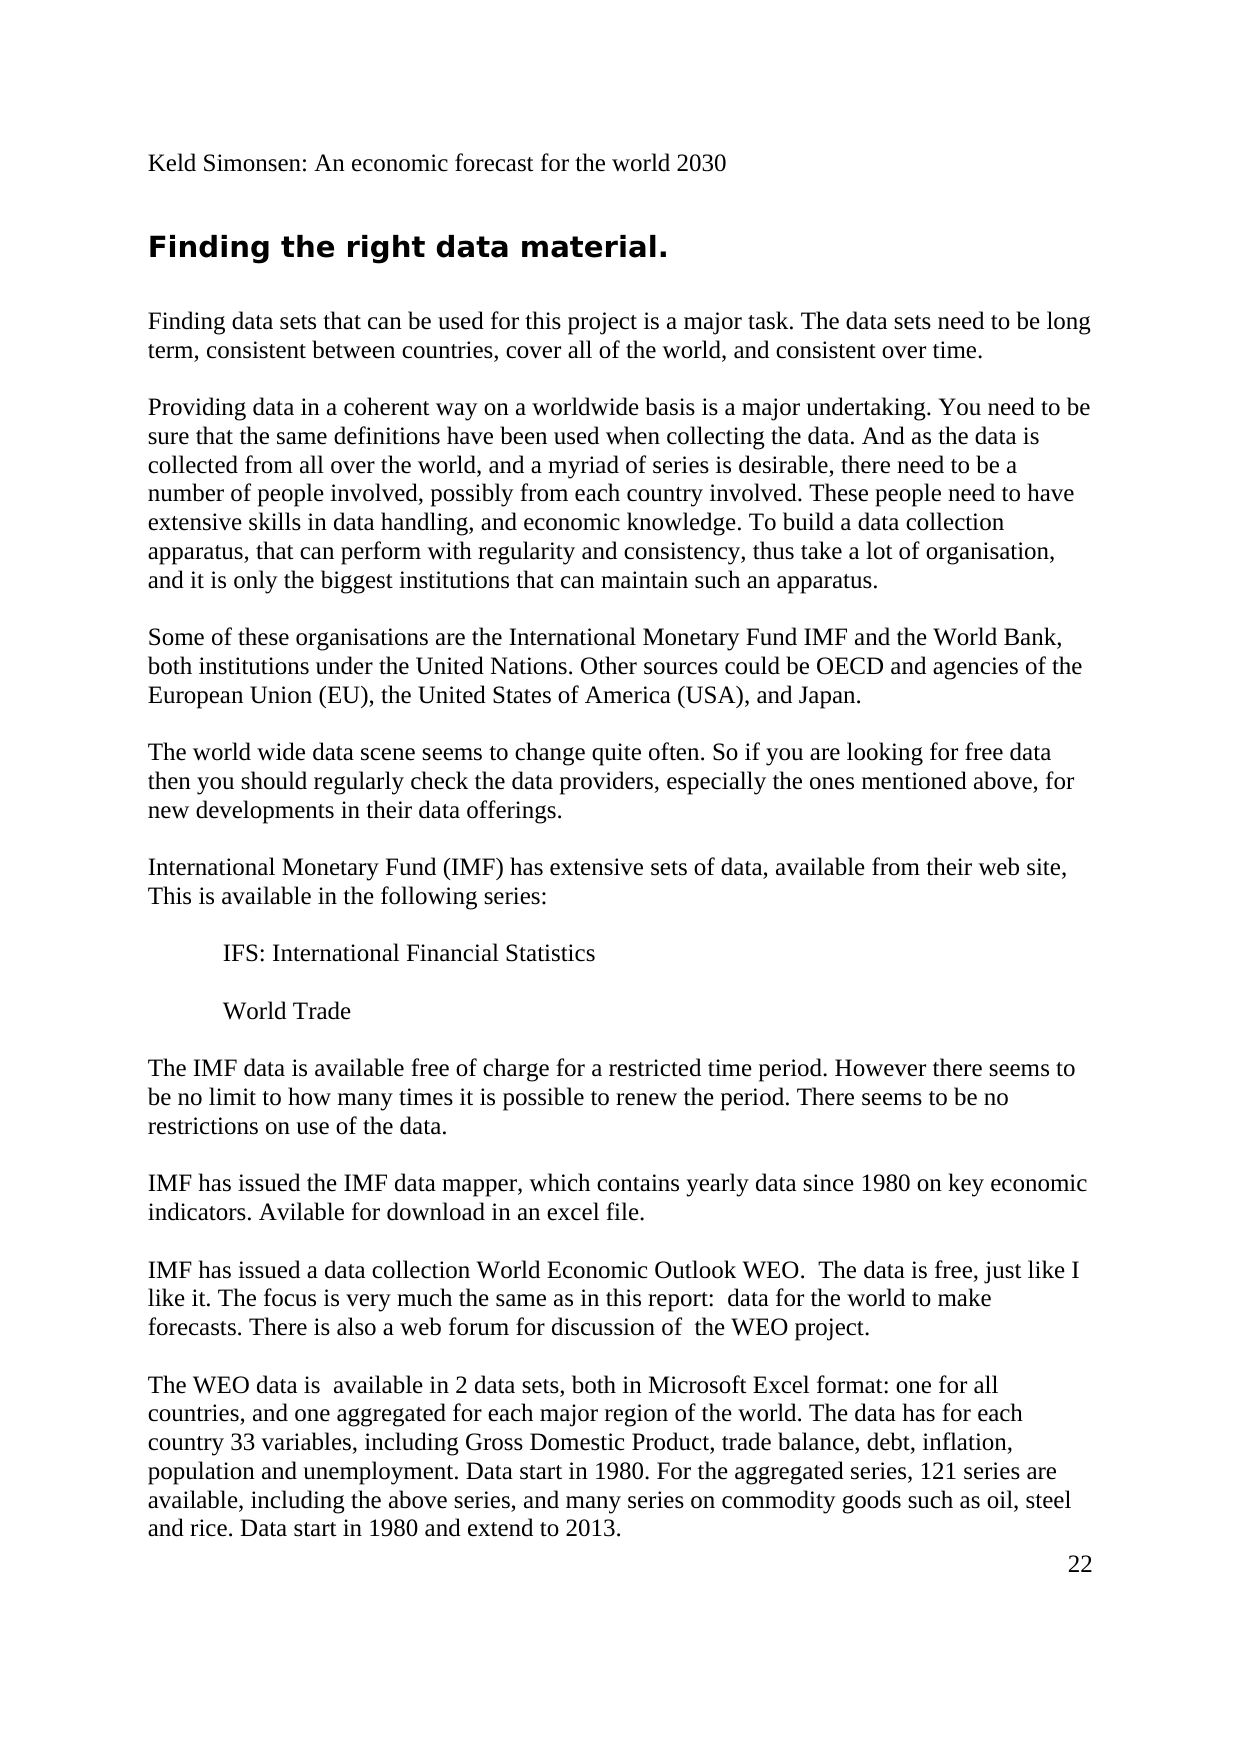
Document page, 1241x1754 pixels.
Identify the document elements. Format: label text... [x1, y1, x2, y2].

subtitle Finding the right data material. [148, 231, 1093, 265]
text IMF has issued the IMF data mapper, which contains yearly data since 1980 on key economic indicators. Avilable for download in an excel file. [148, 1168, 1093, 1226]
text Some of these organisations are the International Monetary Fund IMF and the World Bank, both institutions under the United Nations. Other sources could be OECD and agencies of the European Union (EU), the United States of America (USA), and Japan. [148, 622, 1093, 708]
text The world wide data scene seems to change quite often. So if you are looking for free data then you should regularly check the data providers, especially the ones mentioned above, for new developments in their data offerings. [148, 737, 1093, 823]
text Providing data in a coherent way on a worldwide basis is a major undertaking. You need to be sure that the same definitions have been used when collecting the data. And as the data is collected from all over the world, and a myriad of series is desirable, there need to be a number of people involved, possibly from each country involved. These people need to have extensive skills in data handling, and economic knowledge. To build a data collection apparatus, that can perform with regularity and consistency, thus take a lot of organisation, and it is only the biggest institutions that can maintain such an apparatus. [148, 392, 1093, 593]
text International Monetary Fund (IMF) has extensive sets of data, available from their web site, This is available in the following series: [148, 852, 1093, 910]
text IMF has issued a data collection World Economic Outlook WEO. The data is free, just like I like it. The focus is very much the same as in this report: data for the world to make forecasts. There is also a web forum for discussion of the WEO project. [148, 1255, 1093, 1341]
text The WEO data is available in 2 data sets, both in Microsoft Excel format: one for all countries, and one aggregated for each major region of the world. The data has for each country 33 variables, including Gross Domestic Product, trade balance, debt, inflation, population and unemployment. Data start in 1980. For the aggregated series, 121 series are available, including the above series, and many series on commodity goods such as oil, steel and rice. Data start in 1980 and extend to 2013. [148, 1370, 1093, 1542]
text World Trade [148, 996, 1093, 1025]
text IFS: International Financial Statistics [148, 938, 1093, 967]
text The IMF data is available free of charge for a restricted time period. However there seems to be no limit to how many times it is possible to renew the period. There seems to be no restrictions on use of the data. [148, 1053, 1093, 1140]
